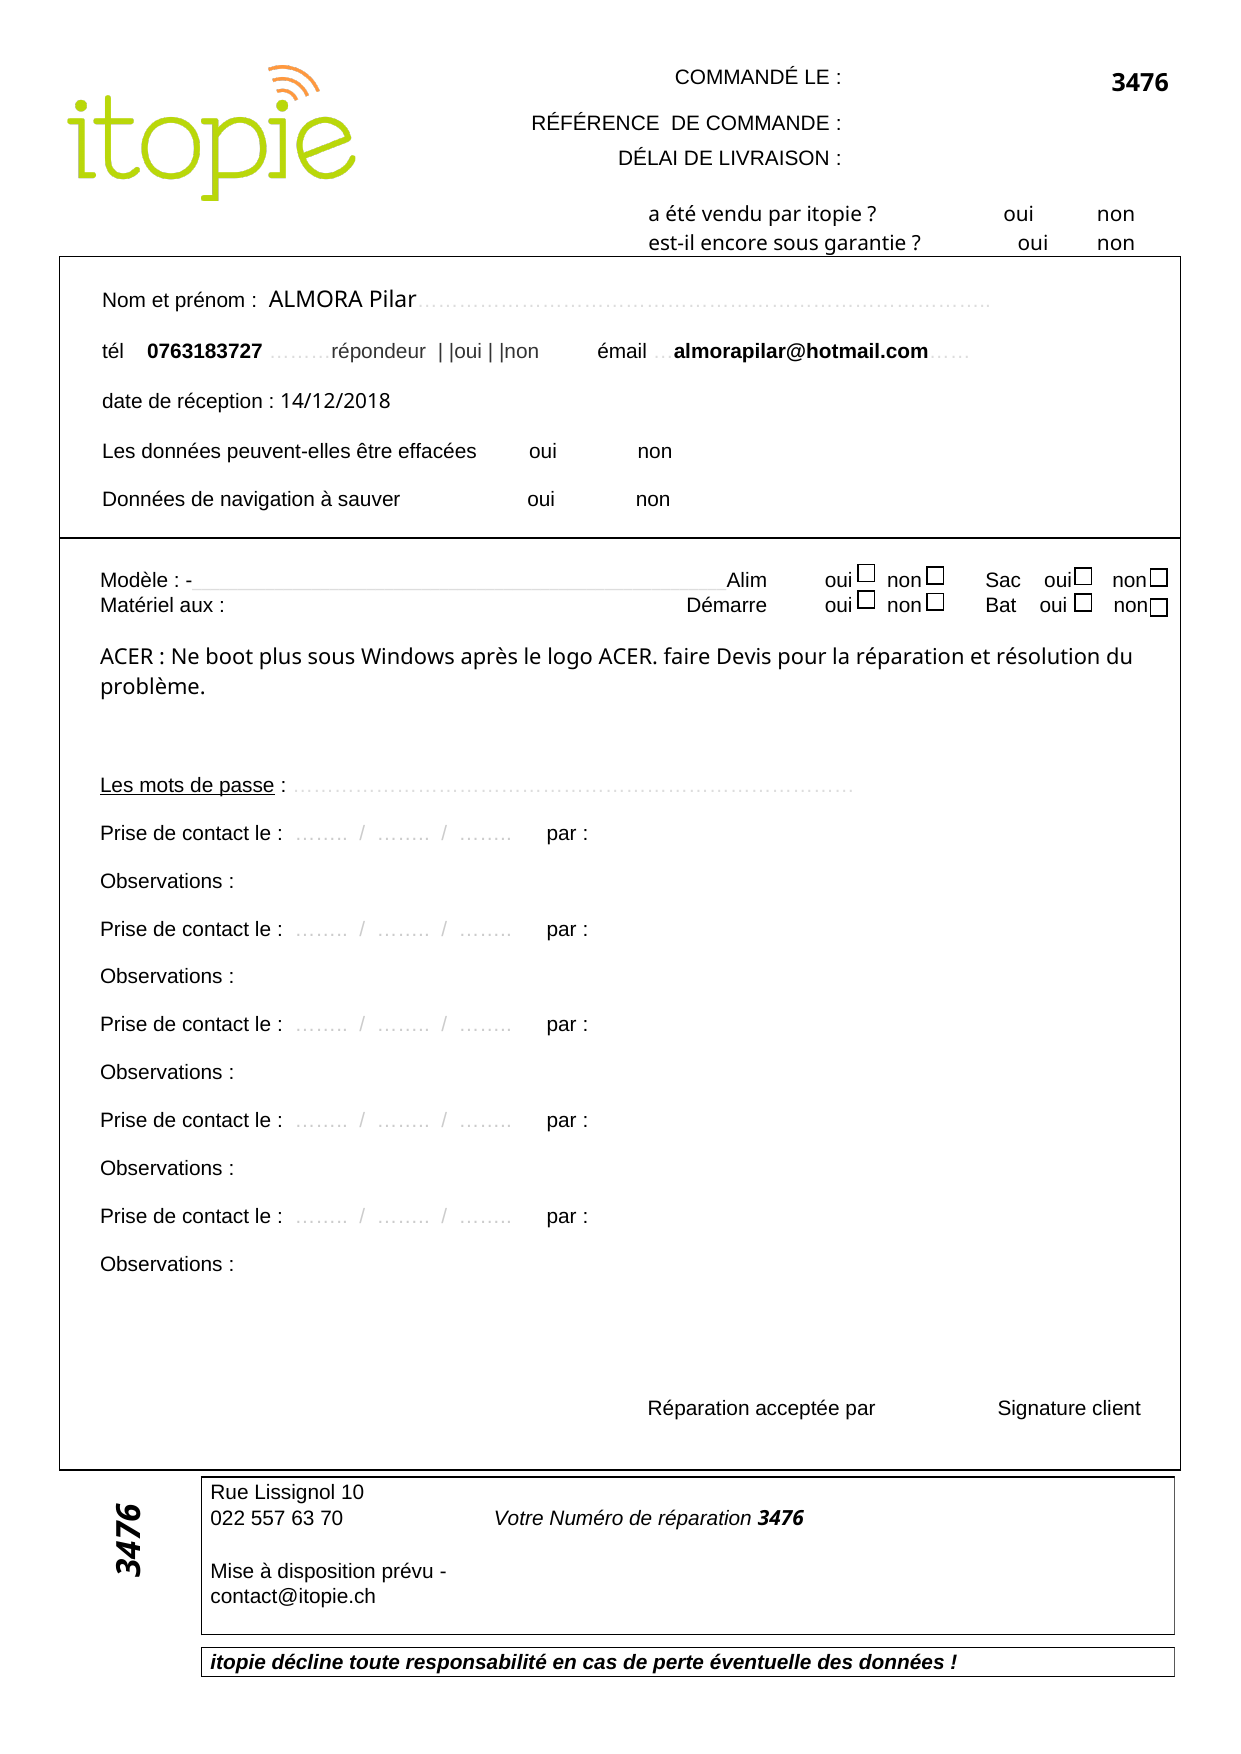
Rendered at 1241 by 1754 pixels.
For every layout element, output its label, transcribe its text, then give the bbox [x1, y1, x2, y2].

text Observations : [60, 961, 1180, 988]
text Les mots de passe : ……………………………………………………………………… [60, 769, 1180, 797]
picture [67, 65, 356, 201]
text Prise de contact le : …….. / …….. / …….. par : [60, 1201, 1180, 1228]
table_header 3476 [847, 59, 1180, 104]
text ACER : Ne boot plus sous Windows après le logo ACER. faire Devis pour la réparation et résolution du problème. [60, 638, 1180, 701]
table_header 3476 [59, 1471, 195, 1683]
text est-il encore sous garantie ? oui non [59, 228, 1181, 256]
text Réparation acceptée par Signature client [60, 1392, 1180, 1419]
text date de réception : 14/12/2018 [60, 383, 1180, 415]
text Observations : [60, 865, 1180, 892]
text Modèle : - Alim oui non Sac oui non [879, 562, 925, 590]
table_cell RÉFÉRENCE DE COMMANDE : [490, 105, 847, 140]
text Les données peuvent-elles être effacées oui non [60, 436, 1180, 463]
table_cell DÉLAI DE LIVRAISON : [490, 140, 847, 175]
text Observations : [60, 1249, 1180, 1276]
text Observations : [60, 1153, 1180, 1180]
table_cell itopie décline toute responsabilité en cas de perte éventuelle des données ! [195, 1641, 1180, 1683]
text Nom et prénom : ALMORA Pilar……………………………………………………………………….. [60, 280, 1180, 314]
text tél 0763183727 ………répondeur | |oui | |non émail …almorapilar@hotmail.com…… [60, 335, 1180, 362]
text a été vendu par itopie ? oui non [59, 199, 1181, 228]
table_cell [847, 140, 1180, 175]
text Prise de contact le : …….. / …….. / …….. par : [60, 817, 1180, 844]
text Modèle : - Alim oui non Sac oui non [948, 562, 1180, 590]
text Observations : [60, 1057, 1180, 1084]
table_cell [847, 105, 1180, 140]
text Données de navigation à sauver oui non [60, 484, 1180, 511]
text Matériel aux : Démarre oui non Bat oui non [60, 590, 1180, 617]
text Prise de contact le : …….. / …….. / …….. par : [60, 1105, 1180, 1132]
text Modèle : - Alim oui non Sac oui non [60, 562, 856, 590]
table_header Rue Lissignol 10 022 557 63 70 Votre Numéro de réparation 3476 Mise à disposition prévu - contact@itopie.ch [195, 1471, 1180, 1641]
text Prise de contact le : …….. / …….. / …….. par : [60, 913, 1180, 940]
text Prise de contact le : …….. / …….. / …….. par : [60, 1009, 1180, 1036]
table_header COMMANDÉ LE : [490, 59, 847, 104]
